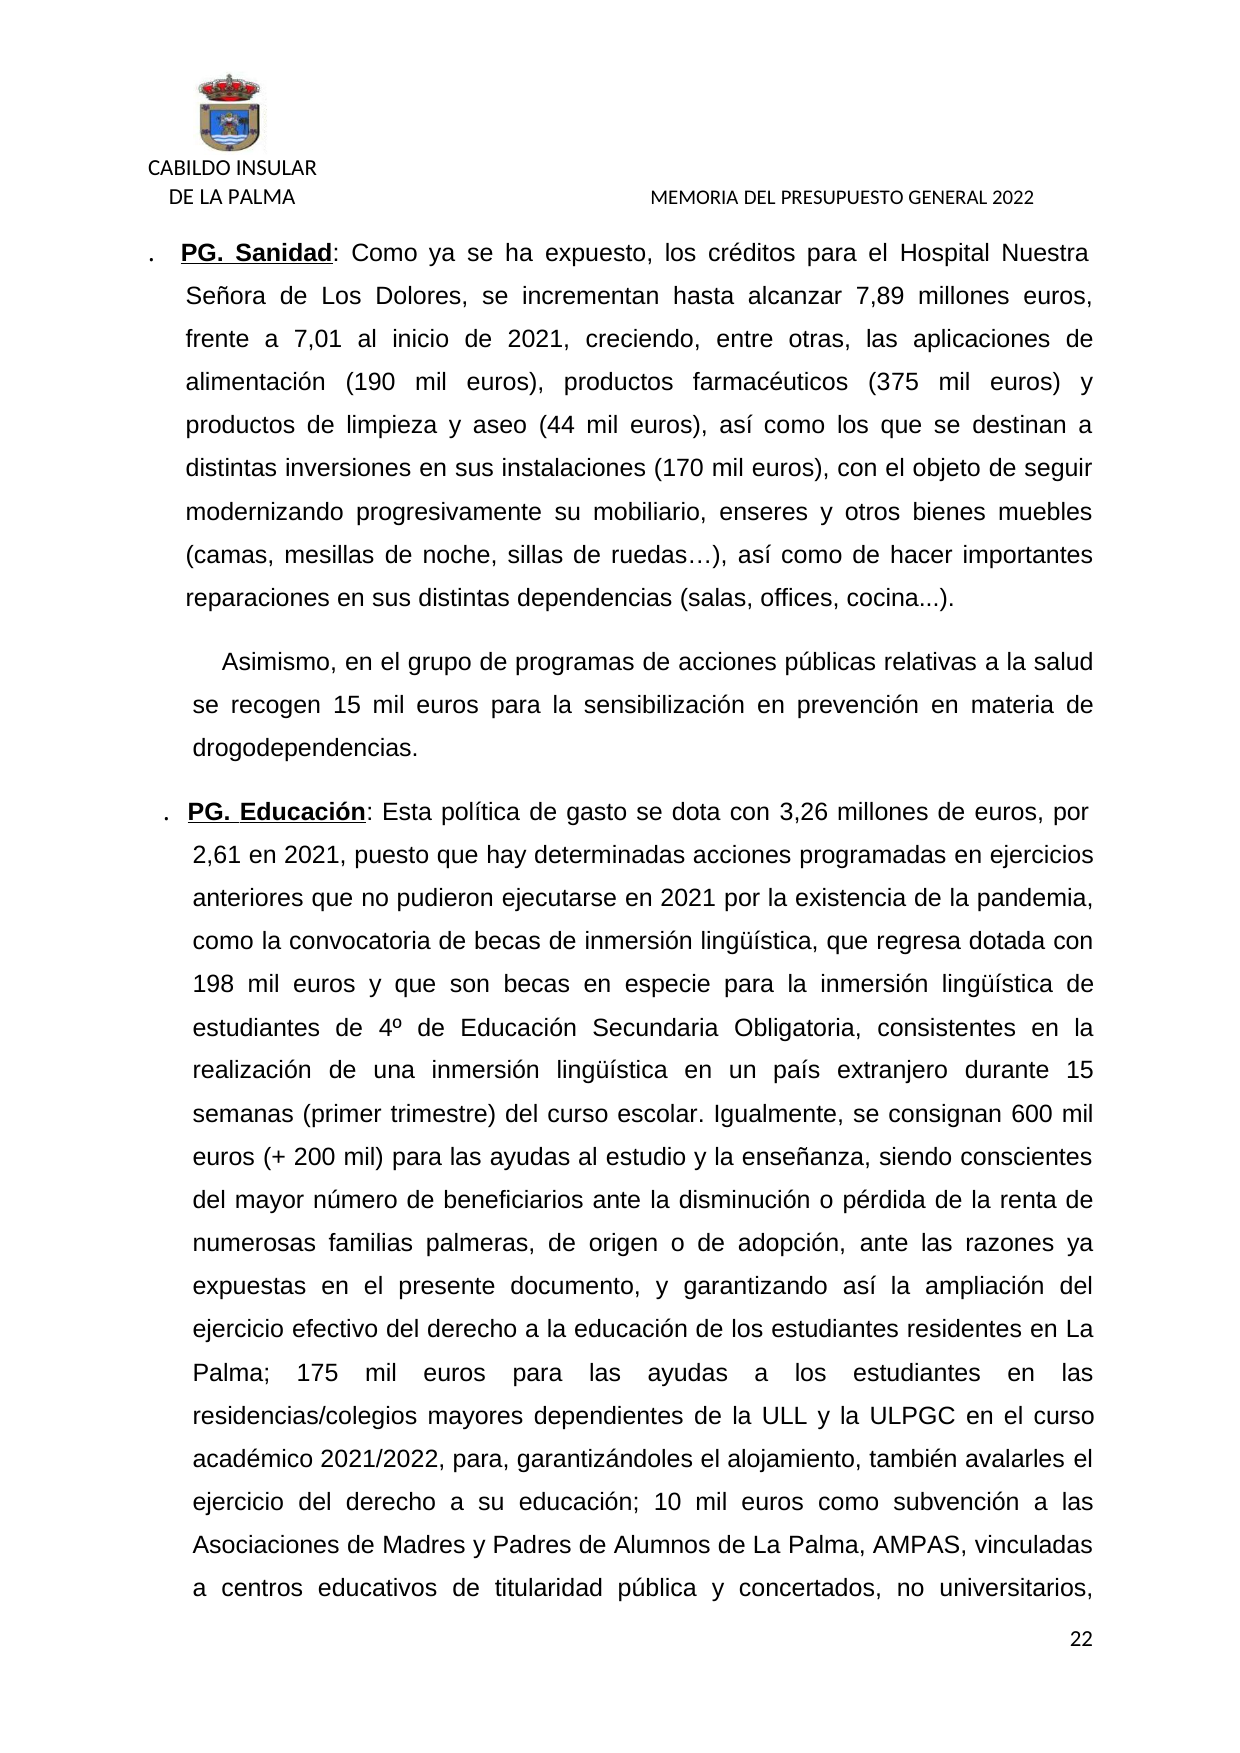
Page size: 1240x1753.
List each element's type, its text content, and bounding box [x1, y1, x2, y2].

text residencias/colegios mayores dependientes de la ULL y la ULPGC en el curso [192, 1401, 1229, 1430]
text ejercicio efectivo del derecho a la educación de los estudiantes residentes en La [192, 1315, 1229, 1344]
text numerosas familias palmeras, de origen o de adopción, ante las razones ya [192, 1228, 1229, 1257]
text realización de una inmersión lingüística en un país extranjero durante 15 [192, 1056, 1229, 1085]
text Asociaciones de Madres y Padres de Alumnos de La Palma, AMPAS, vinculadas [192, 1530, 1229, 1559]
text reparaciones en sus distintas dependencias (salas, offices, cocina...). [185, 583, 1229, 612]
text estudiantes de 4º de Educación Secundaria Obligatoria, consistentes en la [192, 1013, 1229, 1042]
text modernizando progresivamente su mobiliario, enseres y otros bienes muebles [185, 497, 1229, 526]
text DE LA PALMA MEMORIA DEL PRESUPUESTO GENERAL 2022 [168, 181, 1229, 210]
text anteriores que no pudieron ejecutarse en 2021 por la existencia de la pandemia, [192, 883, 1229, 912]
text ejercicio del derecho a su educación; 10 mil euros como subvención a las [192, 1487, 1229, 1516]
text (camas, mesillas de noche, sillas de ruedas…), así como de hacer importantes [185, 540, 1229, 569]
text 22 [1069, 1623, 1229, 1653]
text semanas (primer trimestre) del curso escolar. Igualmente, se consignan 600 mil [192, 1099, 1229, 1128]
text distintas inversiones en sus instalaciones (170 mil euros), con el objeto de seguir [185, 453, 1229, 482]
text del mayor número de beneficiarios ante la disminución o pérdida de la renta de [192, 1185, 1229, 1214]
text 2,61 en 2021, puesto que hay determinadas acciones programadas en ejercicios [192, 840, 1229, 869]
text Asimismo, en el grupo de programas de acciones públicas relativas a la salud [222, 647, 1229, 676]
text euros (+ 200 mil) para las ayudas al estudio y la enseñanza, siendo conscientes [192, 1142, 1229, 1171]
text alimentación (190 mil euros), productos farmacéuticos (375 mil euros) y [185, 367, 1229, 396]
text productos de limpieza y aseo (44 mil euros), así como los que se destinan a [185, 411, 1229, 439]
text Señora de Los Dolores, se incrementan hasta alcanzar 7,89 millones euros, [185, 281, 1229, 310]
text Palma; 175 mil euros para las ayudas a los estudiantes en las [192, 1358, 1229, 1387]
text académico 2021/2022, para, garantizándoles el alojamiento, también avalarles el [192, 1444, 1229, 1473]
text drogodependencias. [192, 733, 1229, 762]
text se recogen 15 mil euros para la sensibilización en prevención en materia de [192, 690, 1229, 719]
text 198 mil euros y que son becas en especie para la inmersión lingüística de [192, 969, 1229, 998]
text a centros educativos de titularidad pública y concertados, no universitarios, [192, 1573, 1229, 1602]
text frente a 7,01 al inicio de 2021, creciendo, entre otras, las aplicaciones de [185, 324, 1229, 353]
text expuestas en el presente documento, y garantizando así la ampliación del [192, 1272, 1229, 1301]
text como la convocatoria de becas de inmersión lingüística, que regresa dotada con [192, 927, 1229, 956]
text . PG. Sanidad: Como ya se ha expuesto, los créditos para el Hospital Nuestra [148, 238, 1229, 267]
text . PG. Educación: Esta política de gasto se dota con 3,26 millones de euros, por [163, 797, 1229, 826]
text CABILDO INSULAR [148, 152, 1229, 181]
